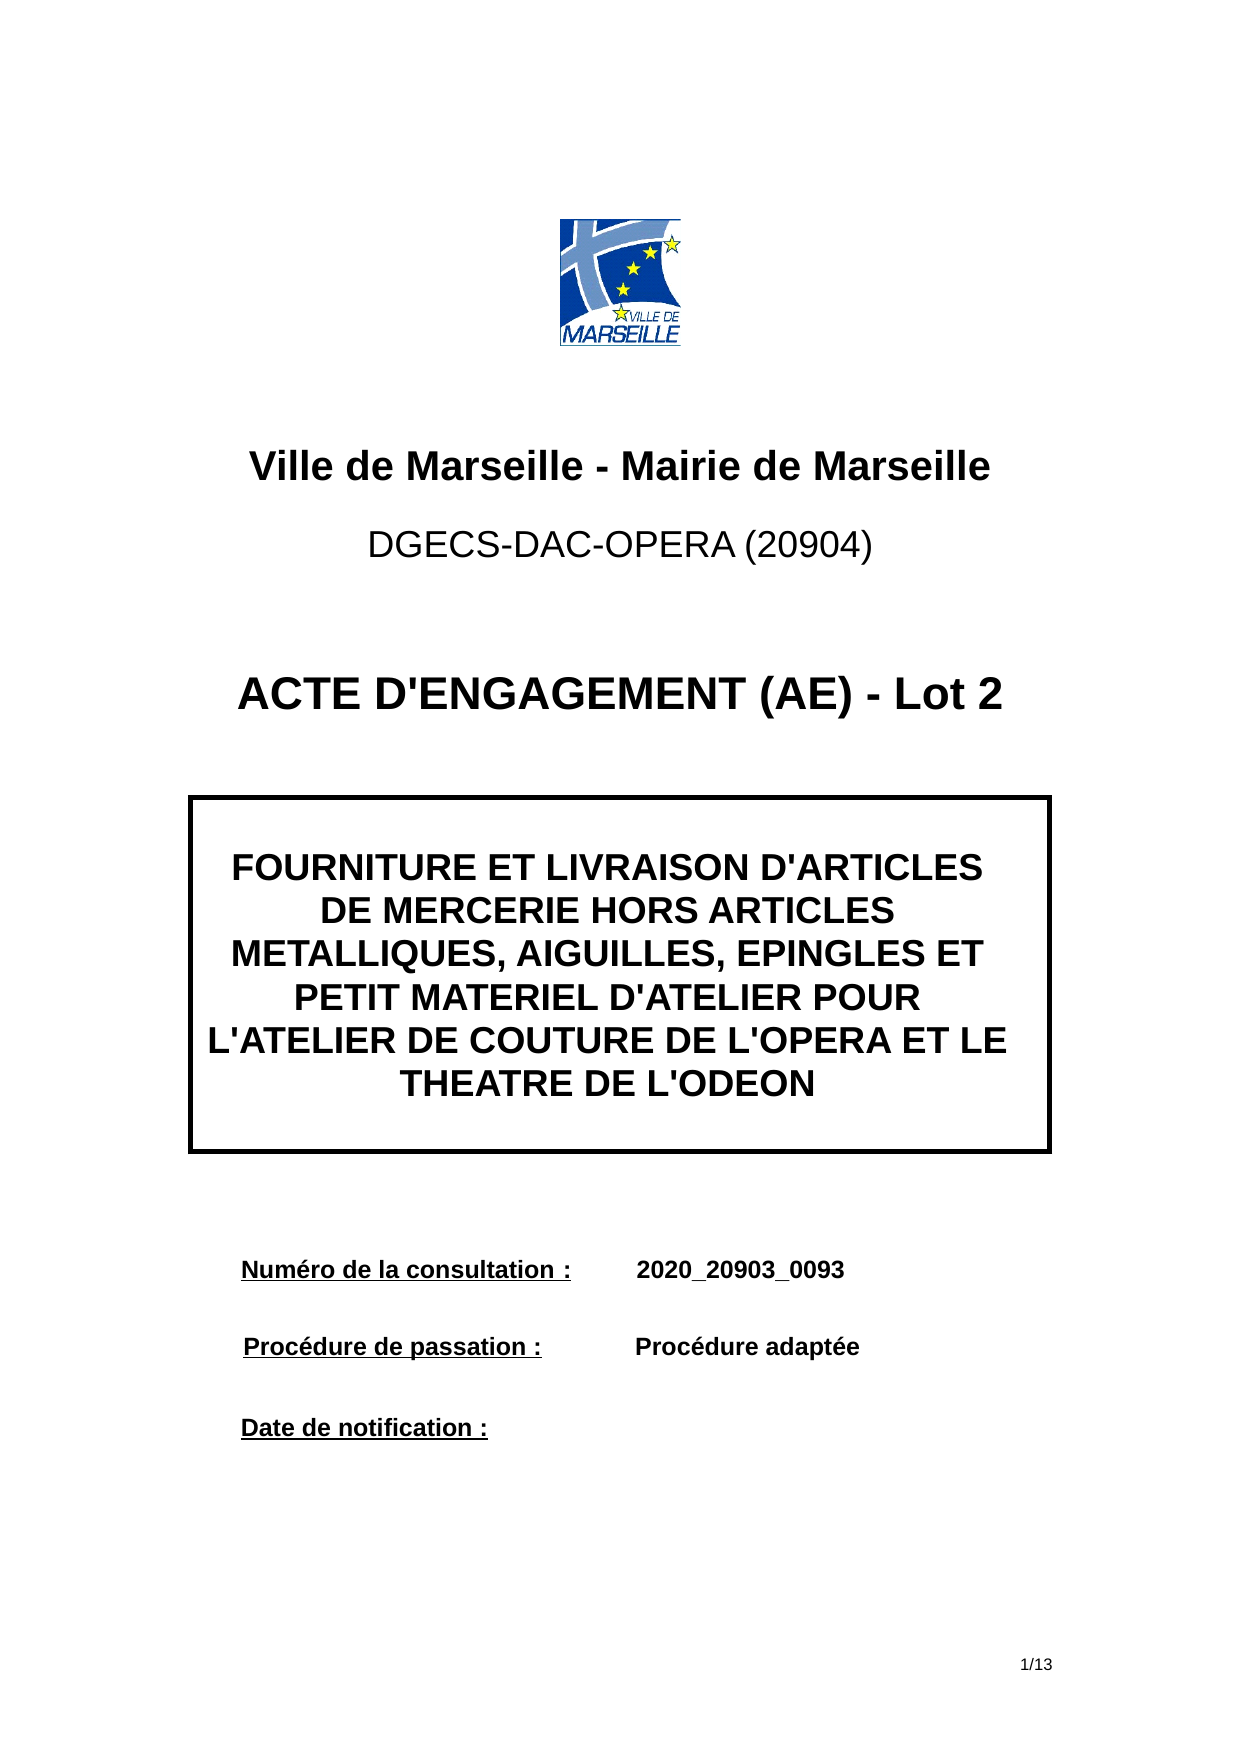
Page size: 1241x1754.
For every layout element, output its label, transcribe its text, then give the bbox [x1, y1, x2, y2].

text Ville de Marseille - Mairie de Marseille [188, 441, 1052, 489]
text Date de notification : [241, 1413, 1052, 1442]
text Numéro de la consultation : 2020_20903_0093 [241, 1255, 1052, 1284]
text DGECS-DAC-OPERA (20904) [188, 523, 1052, 566]
text Procédure de passation : Procédure adaptée [243, 1332, 1052, 1361]
text FOURNITURE ET LIVRAISON D'ARTICLES DE MERCERIE HORS ARTICLES METALLIQUES, AIGUILLES, EPINGLES ET PETIT MATERIEL D'ATELIER POUR L'ATELIER DE COUTURE DE L'OPERA ET LE THEATRE DE L'ODEON [193, 838, 1047, 1104]
text ACTE D'ENGAGEMENT (AE) - Lot 2 [188, 667, 1052, 719]
